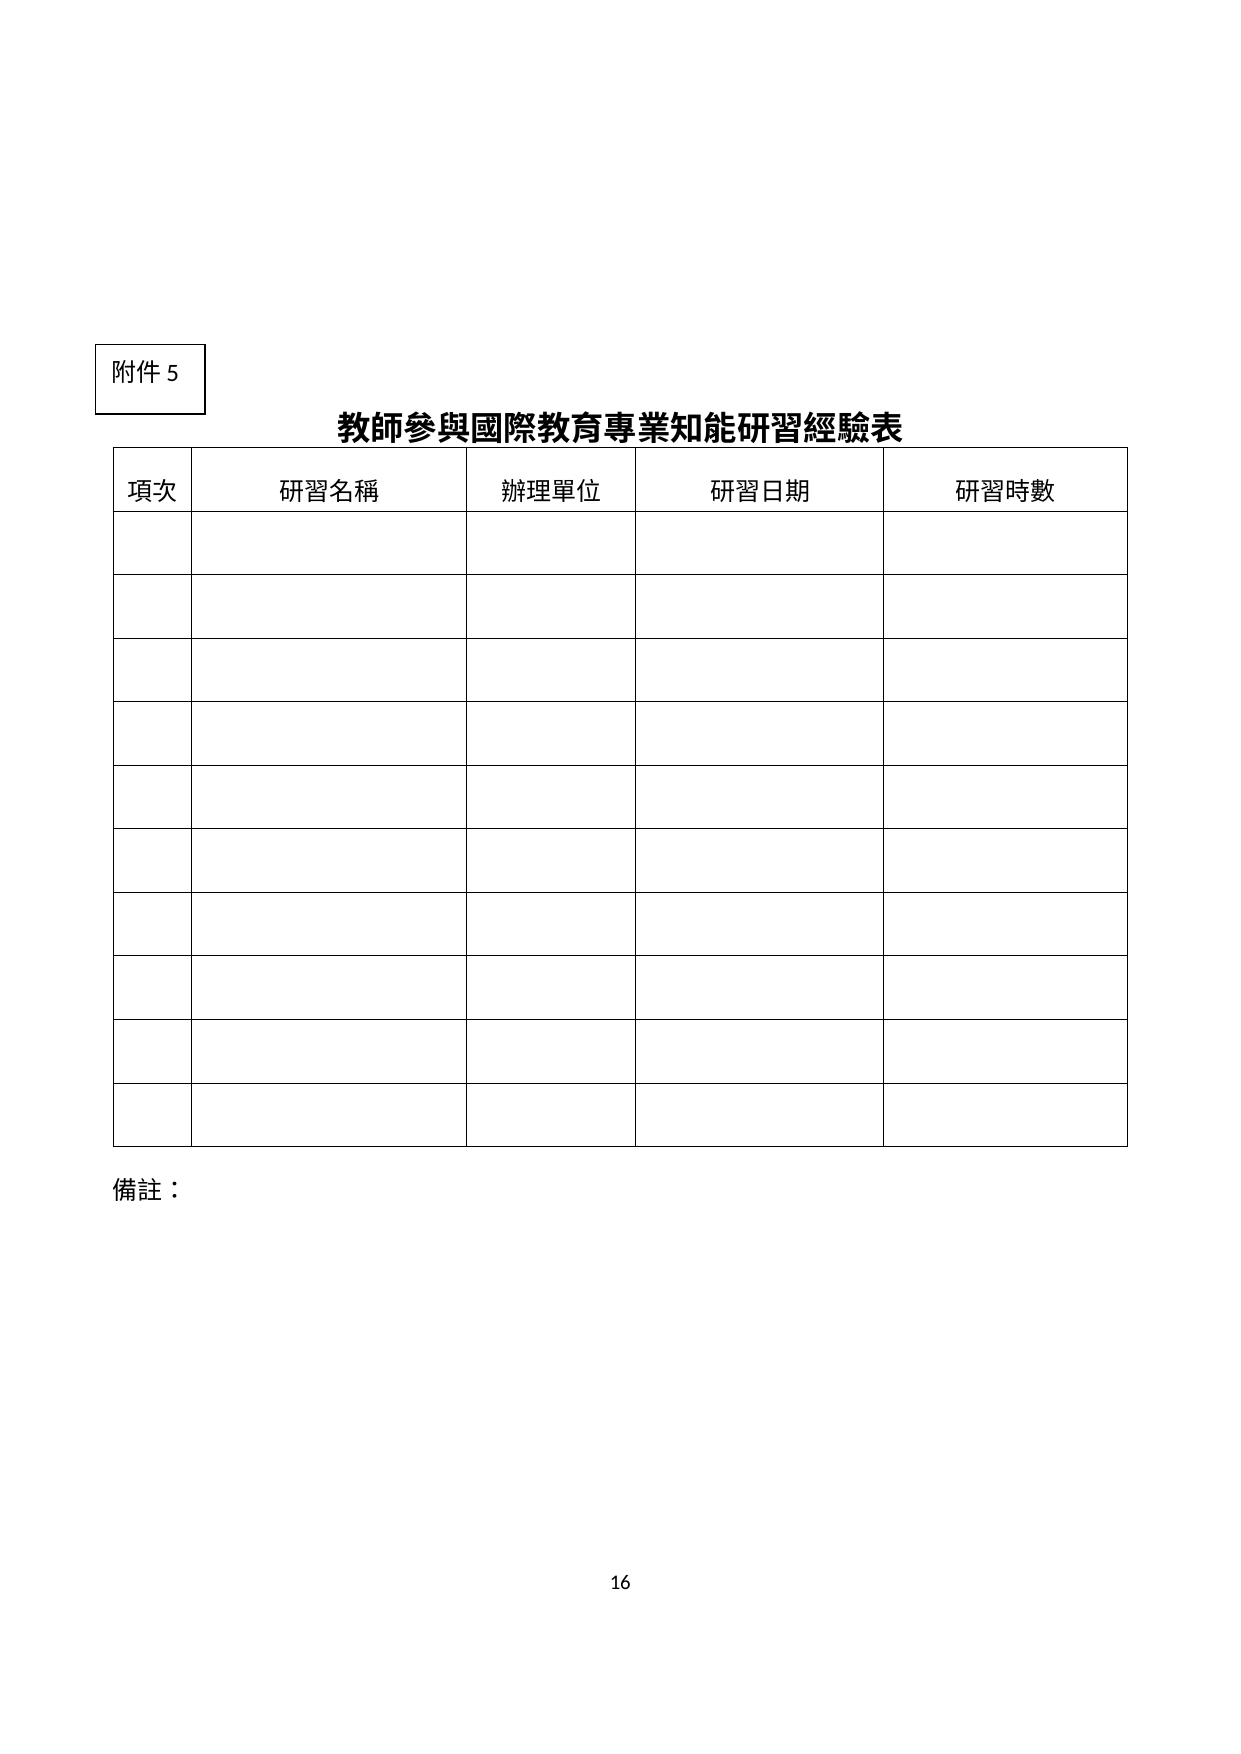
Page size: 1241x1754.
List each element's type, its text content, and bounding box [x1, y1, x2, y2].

table_cell [114, 639, 191, 701]
table_header 辦理單位 [467, 448, 635, 511]
table_cell [884, 1020, 1127, 1082]
text 附件5 [111, 353, 189, 389]
table_header 研習名稱 [192, 448, 466, 511]
table_cell [114, 829, 191, 892]
table_cell [467, 512, 635, 574]
table_cell [192, 956, 466, 1019]
table_header 研習日期 [636, 448, 883, 511]
table_cell [192, 702, 466, 765]
table_cell [114, 893, 191, 955]
table_cell [636, 512, 883, 574]
table_header 項次 [114, 448, 191, 511]
table_cell [114, 1020, 191, 1082]
table_cell [467, 956, 635, 1019]
table_cell [467, 1084, 635, 1146]
table_cell [467, 766, 635, 828]
table_cell [884, 956, 1127, 1019]
table_cell [467, 893, 635, 955]
table_cell [192, 639, 466, 701]
table_cell [192, 766, 466, 828]
table_cell [467, 1020, 635, 1082]
table_cell [636, 575, 883, 638]
table_cell [884, 829, 1127, 892]
table_cell [884, 512, 1127, 574]
table_cell [192, 512, 466, 574]
text 教師參與國際教育專業知能研習經驗表 [112, 384, 1128, 447]
table_cell [636, 956, 883, 1019]
table_cell [884, 1084, 1127, 1146]
table_cell [884, 766, 1127, 828]
table_cell [636, 893, 883, 955]
table_cell [114, 1084, 191, 1146]
table_cell [636, 1020, 883, 1082]
table_cell [192, 575, 466, 638]
table_cell [884, 575, 1127, 638]
table_cell [192, 829, 466, 892]
table_cell [114, 956, 191, 1019]
table_cell [636, 766, 883, 828]
table_cell [636, 702, 883, 765]
table_cell [114, 702, 191, 765]
table_cell [467, 575, 635, 638]
table_cell [467, 829, 635, 892]
table_cell [636, 639, 883, 701]
table_cell [114, 575, 191, 638]
table_cell [467, 702, 635, 765]
table_cell [192, 893, 466, 955]
table_cell [884, 639, 1127, 701]
table_cell [114, 766, 191, 828]
table_cell [467, 639, 635, 701]
table_cell [636, 1084, 883, 1146]
table_cell [636, 829, 883, 892]
table_cell [192, 1020, 466, 1082]
table_cell [884, 702, 1127, 765]
table_header 研習時數 [884, 448, 1127, 511]
table_cell [884, 893, 1127, 955]
table_cell [114, 512, 191, 574]
text 備註： [112, 1147, 1128, 1209]
text [96, 345, 204, 413]
table_cell [192, 1084, 466, 1146]
